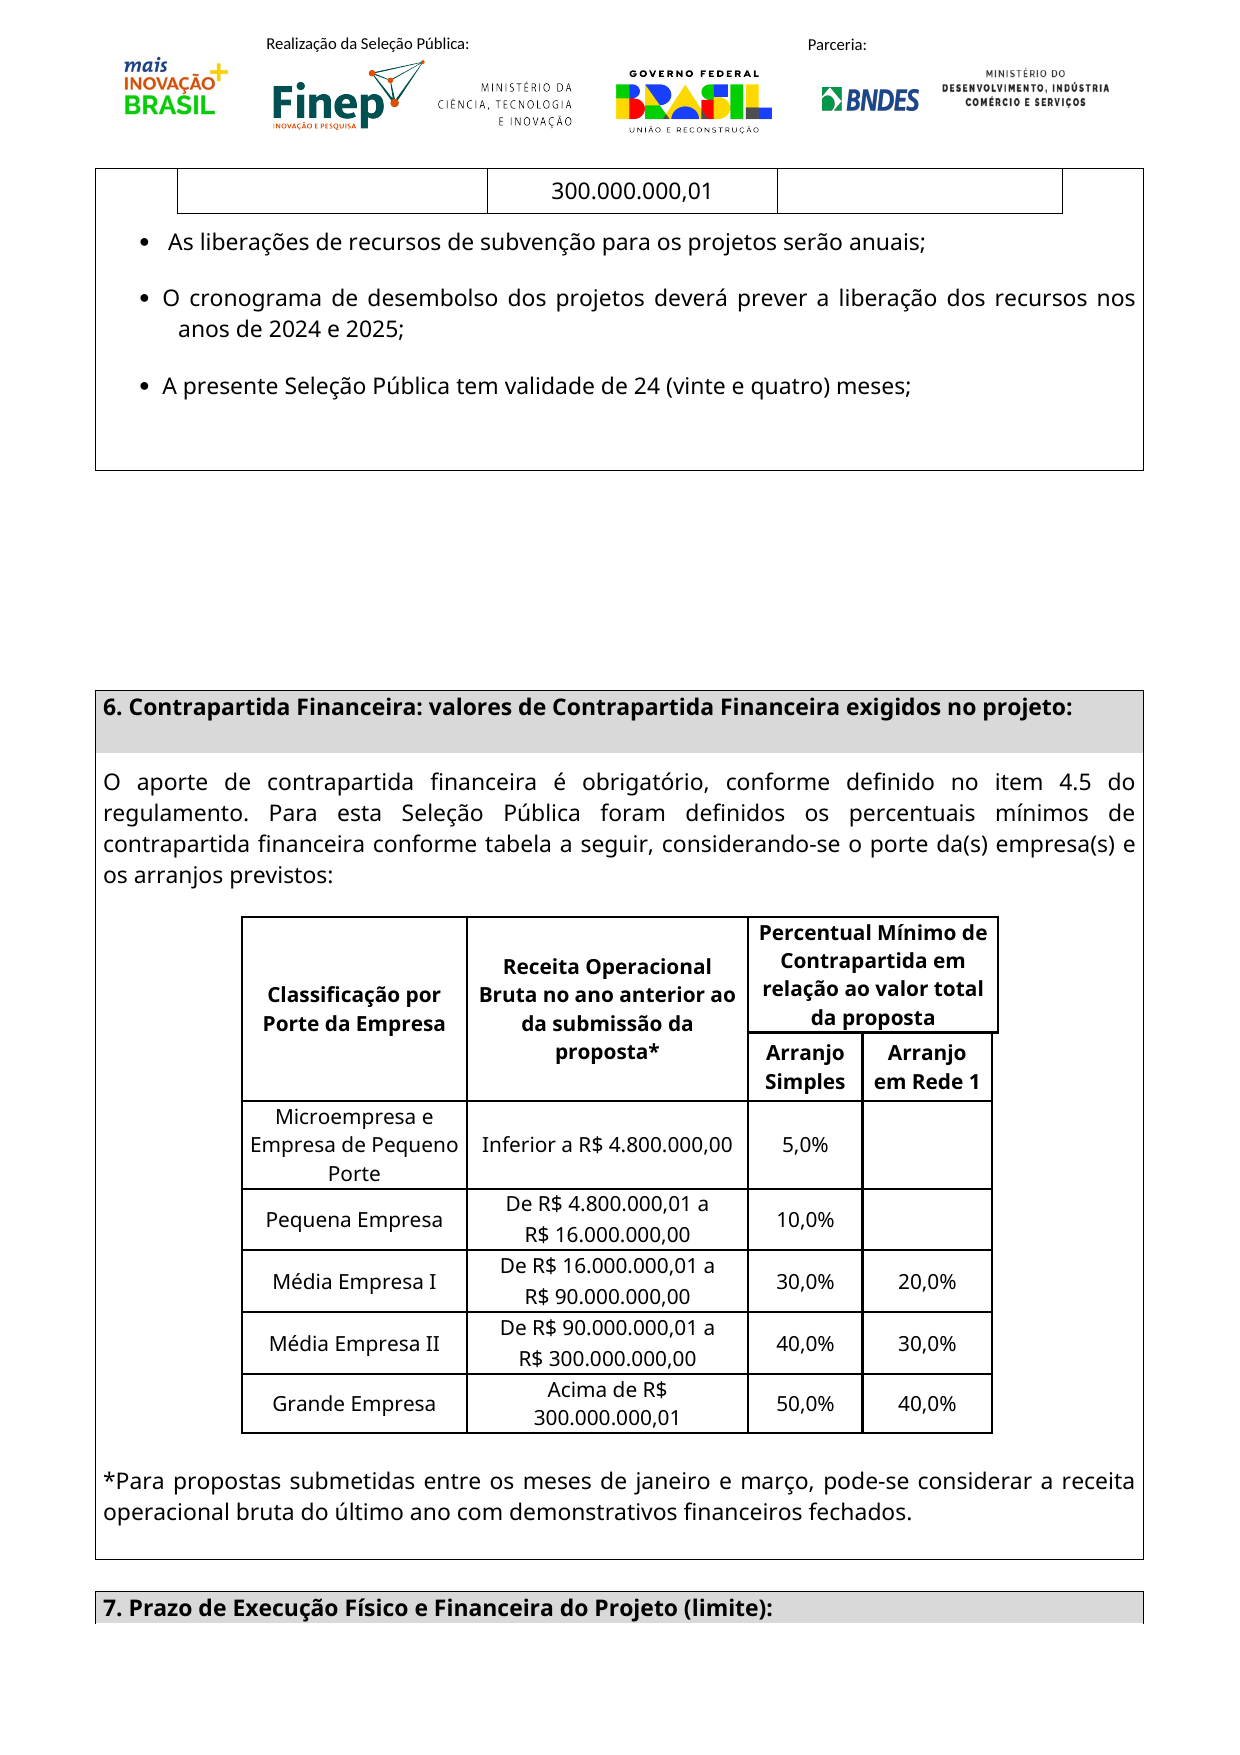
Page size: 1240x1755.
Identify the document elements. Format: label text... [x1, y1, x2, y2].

table_cell De R$ 90.000.000,01 a [468, 1313, 747, 1342]
table_header Percentual Mínimo de Contrapartida em relação ao valor total da proposta [749, 918, 997, 1031]
table_cell Acima de R$ 300.000.000,01 [468, 1375, 747, 1432]
table_cell De R$ 4.800.000,01 a [468, 1190, 747, 1218]
table_cell [178, 169, 487, 212]
table_cell Arranjo em Rede 1 [864, 1034, 991, 1100]
table_cell [778, 169, 1062, 212]
table_cell Arranjo Simples [749, 1034, 861, 1100]
table_cell [864, 1102, 991, 1187]
table_cell R$ 90.000.000,00 [468, 1280, 747, 1311]
table_cell 30,0% [864, 1313, 991, 1373]
table_cell Inferior a R$ 4.800.000,00 [468, 1102, 747, 1187]
table_header Receita Operacional Bruta no ano anterior ao da submissão da proposta* [468, 918, 747, 1100]
table_cell 40,0% [749, 1313, 861, 1373]
table_cell [993, 1034, 998, 1100]
table_cell [993, 1218, 998, 1249]
table_cell Microempresa e Empresa de Pequeno Porte [243, 1102, 466, 1187]
table_cell Pequena Empresa [243, 1190, 466, 1249]
table_cell [993, 1280, 998, 1311]
table_header 7. Prazo de Execução Físico e Financeira do Projeto (limite): [96, 1592, 1143, 1623]
table_cell 300.000.000,01 [488, 169, 777, 212]
table_cell R$ 300.000.000,00 [468, 1342, 747, 1373]
table_cell Grande Empresa [243, 1375, 466, 1432]
table_cell Média Empresa II [243, 1313, 466, 1373]
table_cell Média Empresa I [243, 1251, 466, 1311]
table_header 6. Contrapartida Financeira: valores de Contrapartida Financeira exigidos no projeto: [96, 691, 1143, 753]
table_cell [864, 1190, 991, 1249]
table_cell 20,0% [864, 1251, 991, 1311]
table_cell De R$ 16.000.000,01 a [468, 1251, 747, 1280]
table_cell 10,0% [749, 1190, 861, 1249]
table_cell [993, 1188, 998, 1218]
table_cell [993, 1100, 998, 1187]
table_cell [993, 1311, 998, 1342]
table_cell [993, 1249, 998, 1280]
table_cell 50,0% [749, 1375, 861, 1432]
table_cell R$ 16.000.000,00 [468, 1218, 747, 1249]
table_cell [993, 1373, 998, 1432]
table_cell O valor solicitado à Finep/FNDCT em cada proposta deverá, obrigatoriamente, enquadrar-se entre o mínimo de R$ 5.000.000,00 (cinco milhões de reais) e o máximo variando conforme tabela a seguir, sempre considerando a empresa de maior porte do arranjo: As liberações de recursos de subvenção para os projetos serão anuais; O cronograma de desembolso dos projetos deverá prever a liberação dos recursos nos anos de 2024 e 2025; A presente Seleção Pública tem validade de 24 (vinte e quatro) meses; [96, 169, 1143, 470]
table_cell 40,0% [864, 1375, 991, 1432]
table_cell 30,0% [749, 1251, 861, 1311]
table_cell O aporte de contrapartida financeira é obrigatório, conforme definido no item 4.5 do regulamento. Para esta Seleção Pública foram definidos os percentuais mínimos de contrapartida financeira conforme tabela a seguir, considerando-se o porte da(s) empresa(s) e os arranjos previstos: *Para propostas submetidas entre os meses de janeiro e março, pode-se considerar a receita operacional bruta do último ano com demonstrativos financeiros fechados. [96, 753, 1143, 1559]
table_cell 5,0% [749, 1102, 861, 1187]
table_header Classificação por Porte da Empresa [243, 918, 466, 1100]
table_cell [993, 1342, 998, 1373]
